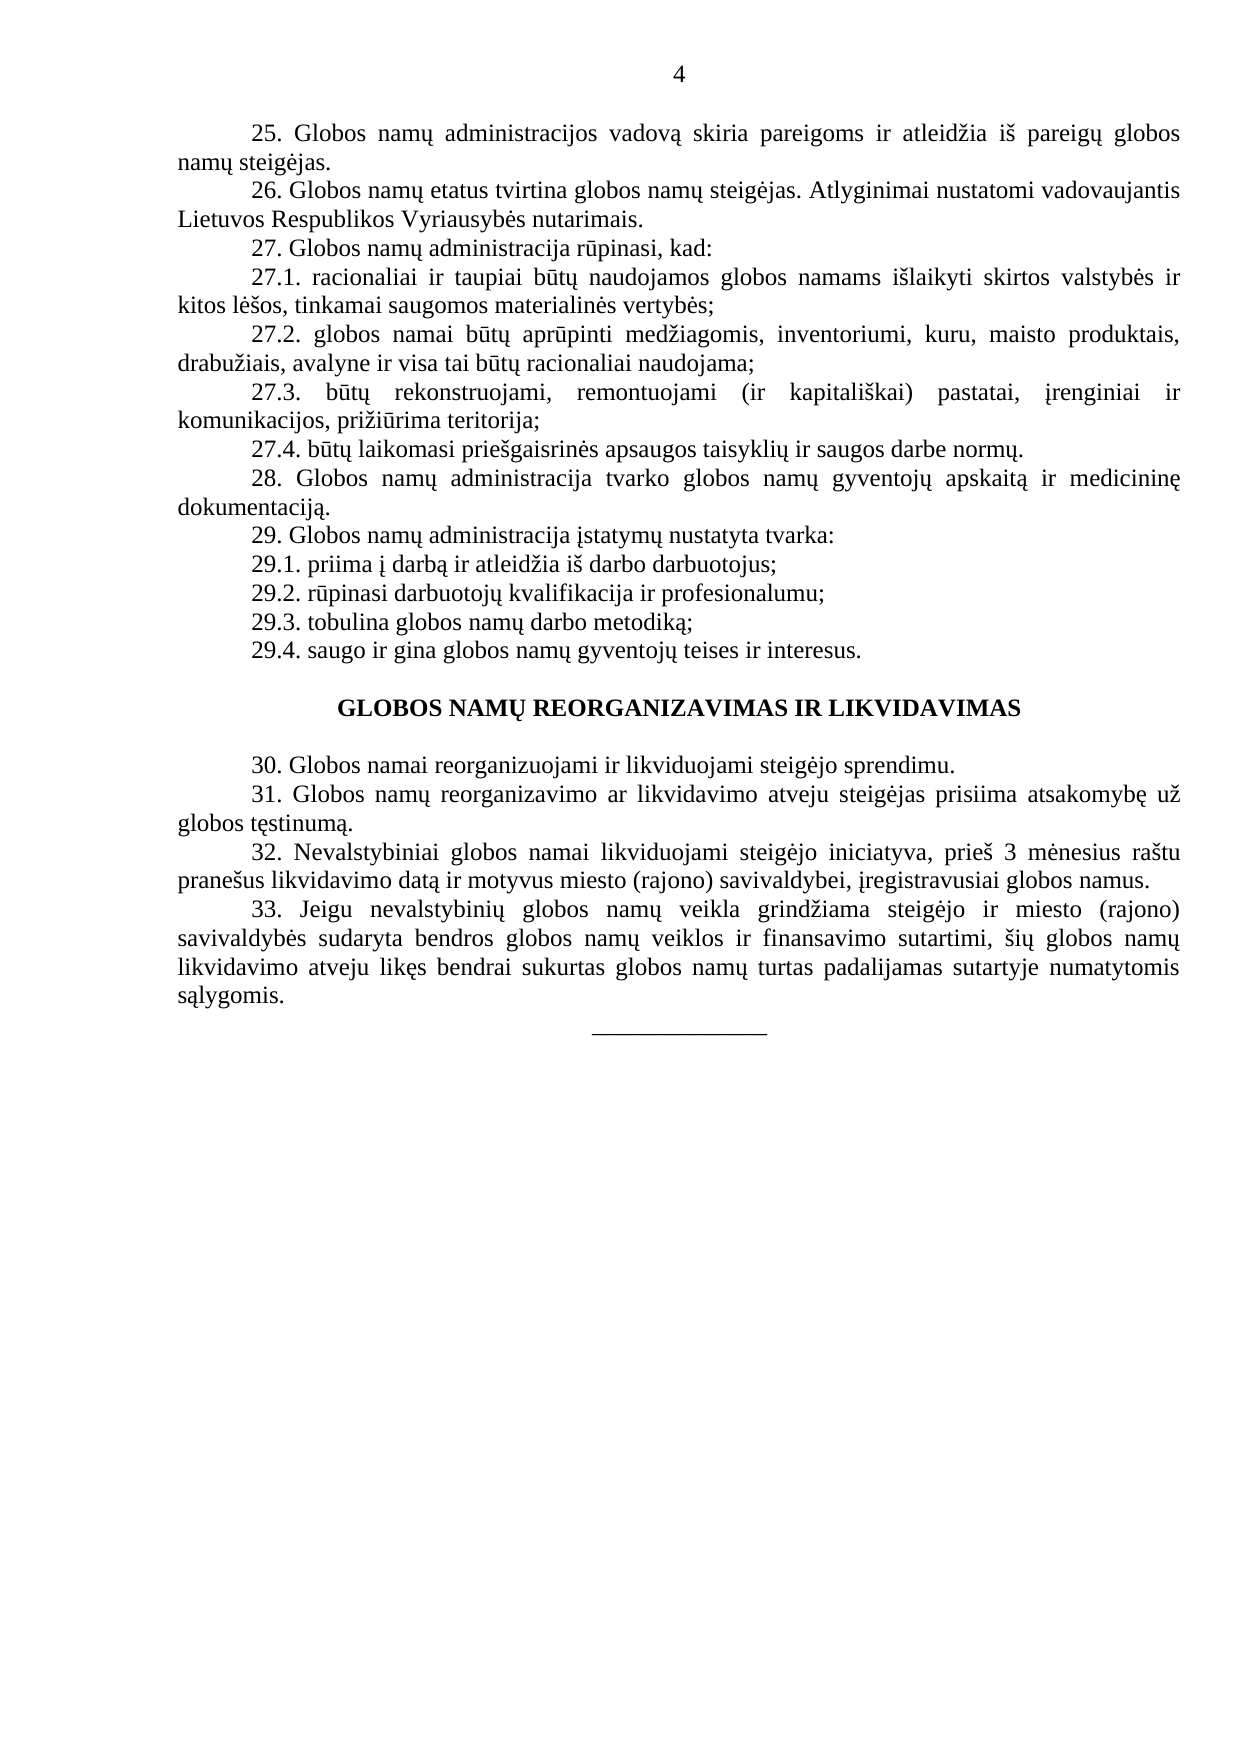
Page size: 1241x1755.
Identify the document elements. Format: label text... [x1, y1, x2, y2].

text 27. Globos namų administracija rūpinasi, kad: [177, 233, 1181, 262]
text 29.3. tobulina globos namų darbo metodiką; [177, 607, 1181, 636]
text 29. Globos namų administracija įstatymų nustatyta tvarka: [177, 521, 1181, 549]
text 30. Globos namai reorganizuojami ir likviduojami steigėjo sprendimu. [177, 751, 1181, 779]
text 31. Globos namų reorganizavimo ar likvidavimo atveju steigėjas prisiima atsakomybę už globos tęstinumą. [177, 779, 1181, 837]
text 27.3. būtų rekonstruojami, remontuojami (ir kapitališkai) pastatai, įrenginiai ir komunikacijos, prižiūrima teritorija; [177, 377, 1181, 434]
text 29.4. saugo ir gina globos namų gyventojų teises ir interesus. [177, 636, 1181, 664]
text 33. Jeigu nevalstybinių globos namų veikla grindžiama steigėjo ir miesto (rajono) savivaldybės sudaryta bendros globos namų veiklos ir finansavimo sutartimi, šių globos namų likvidavimo atveju likęs bendrai sukurtas globos namų turtas padalijamas sutartyje numatytomis sąlygomis. [177, 894, 1181, 1009]
text ______________ [177, 1009, 1181, 1038]
text 32. Nevalstybiniai globos namai likviduojami steigėjo iniciatyva, prieš 3 mėnesius raštu pranešus likvidavimo datą ir motyvus miesto (rajono) savivaldybei, įregistravusiai globos namus. [177, 837, 1181, 894]
text 25. Globos namų administracijos vadovą skiria pareigoms ir atleidžia iš pareigų globos namų steigėjas. [177, 118, 1181, 176]
text 27.1. racionaliai ir taupiai būtų naudojamos globos namams išlaikyti skirtos valstybės ir kitos lėšos, tinkamai saugomos materialinės vertybės; [177, 262, 1181, 319]
text 27.2. globos namai būtų aprūpinti medžiagomis, inventoriumi, kuru, maisto produktais, drabužiais, avalyne ir visa tai būtų racionaliai naudojama; [177, 319, 1181, 377]
text 26. Globos namų etatus tvirtina globos namų steigėjas. Atlyginimai nustatomi vadovaujantis Lietuvos Respublikos Vyriausybės nutarimais. [177, 176, 1181, 233]
text GLOBOS NAMŲ REORGANIZAVIMAS IR LIKVIDAVIMAS [177, 693, 1181, 722]
text 29.2. rūpinasi darbuotojų kvalifikacija ir profesionalumu; [177, 578, 1181, 607]
text 27.4. būtų laikomasi priešgaisrinės apsaugos taisyklių ir saugos darbe normų. [177, 434, 1181, 463]
text 28. Globos namų administracija tvarko globos namų gyventojų apskaitą ir medicininę dokumentaciją. [177, 463, 1181, 521]
text 29.1. priima į darbą ir atleidžia iš darbo darbuotojus; [177, 549, 1181, 578]
